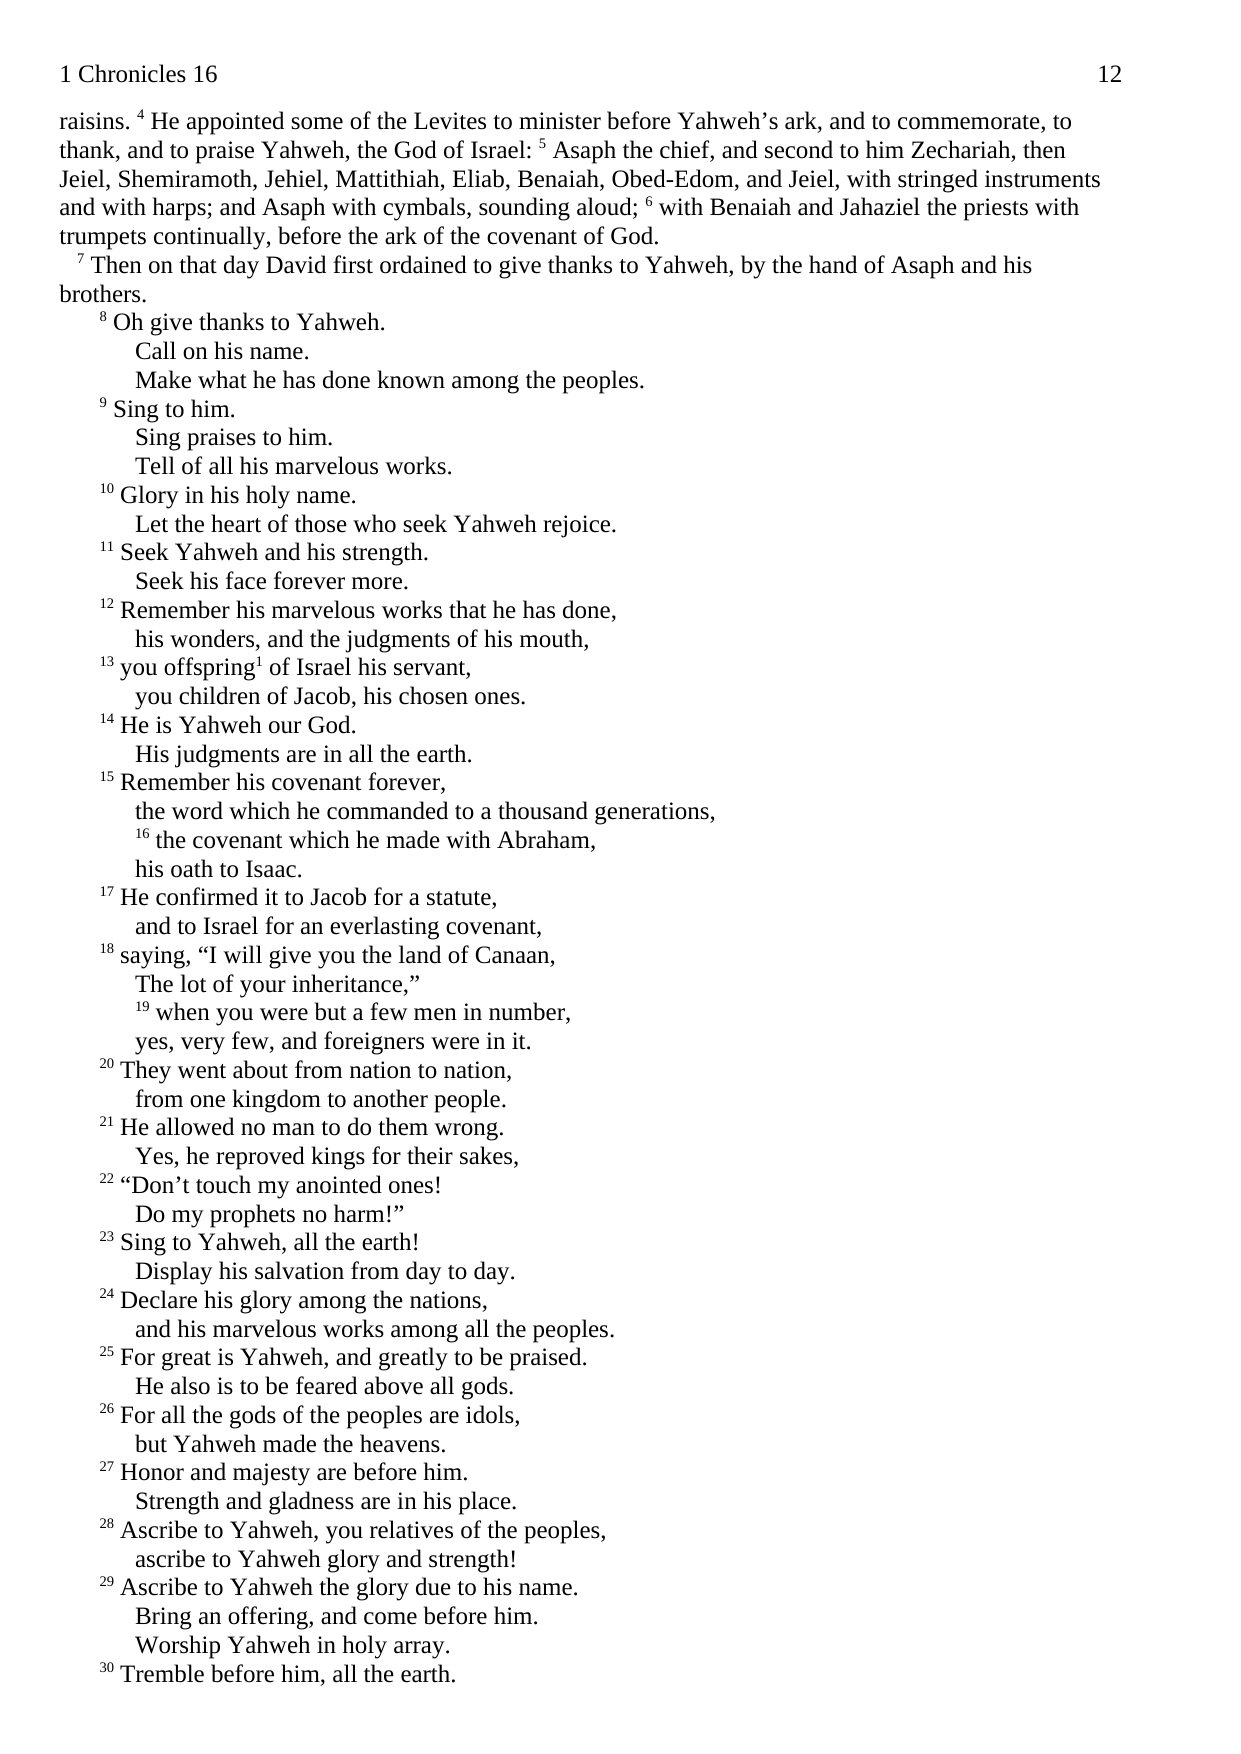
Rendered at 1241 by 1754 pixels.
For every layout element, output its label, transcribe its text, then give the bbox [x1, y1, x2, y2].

text 10 Glory in his holy name. [99, 480, 1122, 509]
text Do my prophets no harm!” [135, 1199, 1122, 1227]
text 17 He confirmed it to Jacob for a statute, [99, 882, 1122, 911]
text 16 the covenant which he made with Abraham, [135, 825, 1122, 854]
text 26 For all the gods of the peoples are idols, [99, 1400, 1122, 1429]
text his wonders, and the judgments of his mouth, [135, 624, 1122, 652]
text the word which he commanded to a thousand generations, [135, 796, 1122, 825]
text 25 For great is Yahweh, and greatly to be praised. [99, 1342, 1122, 1371]
text 12 Remember his marvelous works that he has done, [99, 595, 1122, 624]
text 28 Ascribe to Yahweh, you relatives of the peoples, [99, 1515, 1122, 1544]
text yes, very few, and foreigners were in it. [135, 1026, 1122, 1055]
text 16They brought in God’s ark, and set it in the middle of the tent that David had pitched for it; and they offered burnt offerings and peace offerings before God. 2 When David had finished offering the burnt offering and the peace offerings, he blessed the people in Yahweh’s name. 3 He gave to everyone of Israel, both man and woman, to everyone a loaf of bread, a portion of meat, and a cake of raisins. 4 He appointed some of the Levites to minister before Yahweh’s ark, and to commemorate, to thank, and to praise Yahweh, the God of Israel: 5 Asaph the chief, and second to him Zechariah, then Jeiel, Shemiramoth, Jehiel, Mattithiah, Eliab, Benaiah, Obed-Edom, and Jeiel, with stringed instruments and with harps; and Asaph with cymbals, sounding aloud; 6 with Benaiah and Jahaziel the priests with trumpets continually, before the ark of the covenant of God. [59, 106, 1122, 250]
text 18 saying, “I will give you the land of Canaan, [99, 940, 1122, 969]
text Strength and gladness are in his place. [135, 1486, 1122, 1515]
text 21 He allowed no man to do them wrong. [99, 1112, 1122, 1141]
text you children of Jacob, his chosen ones. [135, 681, 1122, 710]
text Display his salvation from day to day. [135, 1256, 1122, 1285]
text Bring an offering, and come before him. [135, 1601, 1122, 1630]
text Tell of all his marvelous works. [135, 451, 1122, 480]
text and his marvelous works among all the peoples. [135, 1314, 1122, 1342]
text 30 Tremble before him, all the earth. [99, 1659, 1122, 1687]
text 14 He is Yahweh our God. [99, 710, 1122, 739]
text but Yahweh made the heavens. [135, 1429, 1122, 1457]
text The lot of your inheritance,” [135, 969, 1122, 997]
text 13 you offspring1 of Israel his servant, [99, 652, 1122, 681]
text 7 Then on that day David first ordained to give thanks to Yahweh, by the hand of Asaph and his brothers. [59, 250, 1122, 307]
text 11 Seek Yahweh and his strength. [99, 537, 1122, 566]
text His judgments are in all the earth. [135, 739, 1122, 767]
text and to Israel for an everlasting covenant, [135, 911, 1122, 940]
text Call on his name. [135, 336, 1122, 365]
text 22 “Don’t touch my anointed ones! [99, 1170, 1122, 1199]
text 9 Sing to him. [99, 394, 1122, 422]
text 24 Declare his glory among the nations, [99, 1285, 1122, 1314]
text Seek his face forever more. [135, 566, 1122, 595]
text his oath to Isaac. [135, 854, 1122, 882]
text He also is to be feared above all gods. [135, 1371, 1122, 1400]
text 15 Remember his covenant forever, [99, 767, 1122, 796]
text 27 Honor and majesty are before him. [99, 1457, 1122, 1486]
text 23 Sing to Yahweh, all the earth! [99, 1227, 1122, 1256]
text 20 They went about from nation to nation, [99, 1055, 1122, 1084]
text Sing praises to him. [135, 422, 1122, 451]
text Make what he has done known among the peoples. [135, 365, 1122, 394]
text from one kingdom to another people. [135, 1084, 1122, 1112]
text ascribe to Yahweh glory and strength! [135, 1544, 1122, 1572]
text Worship Yahweh in holy array. [135, 1630, 1122, 1659]
text Yes, he reproved kings for their sakes, [135, 1141, 1122, 1170]
text 19 when you were but a few men in number, [135, 997, 1122, 1026]
text Let the heart of those who seek Yahweh rejoice. [135, 509, 1122, 537]
text 29 Ascribe to Yahweh the glory due to his name. [99, 1572, 1122, 1601]
text 8 Oh give thanks to Yahweh. [99, 307, 1122, 336]
